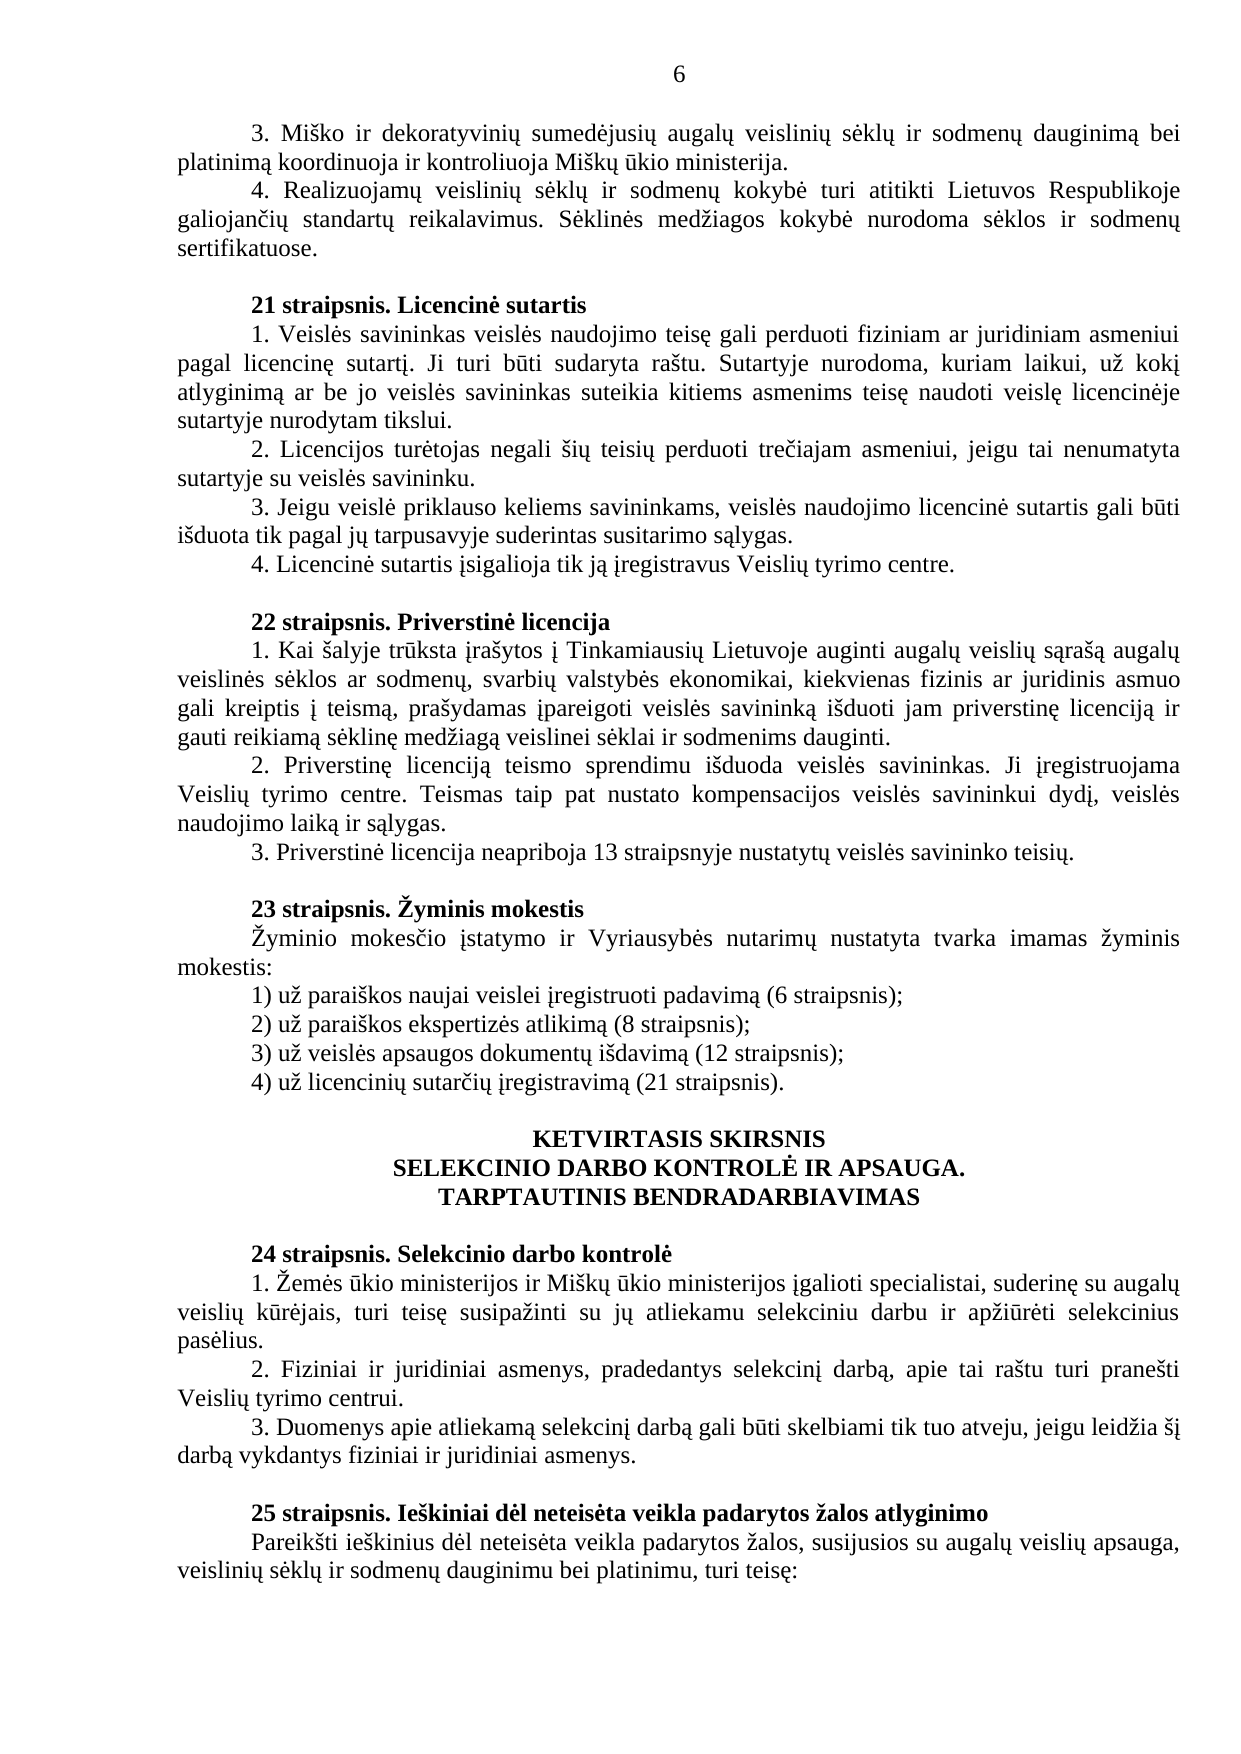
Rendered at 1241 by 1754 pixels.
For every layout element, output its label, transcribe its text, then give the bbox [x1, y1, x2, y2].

text Pareikšti ieškinius dėl neteisėta veikla padarytos žalos, susijusios su augalų veislių apsauga, veislinių sėklų ir sodmenų dauginimu bei platinimu, turi teisę: [177, 1527, 1181, 1584]
text 21 straipsnis. Licencinė sutartis [177, 291, 1181, 319]
text 4. Realizuojamų veislinių sėklų ir sodmenų kokybė turi atitikti Lietuvos Respublikoje galiojančių standartų reikalavimus. Sėklinės medžiagos kokybė nurodoma sėklos ir sodmenų sertifikatuose. [177, 176, 1181, 262]
text 3. Miško ir dekoratyvinių sumedėjusių augalų veislinių sėklų ir sodmenų dauginimą bei platinimą koordinuoja ir kontroliuoja Miškų ūkio ministerija. [177, 118, 1181, 176]
text 1. Kai šalyje trūksta įrašytos į Tinkamiausių Lietuvoje auginti augalų veislių sąrašą augalų veislinės sėklos ar sodmenų, svarbių valstybės ekonomikai, kiekvienas fizinis ar juridinis asmuo gali kreiptis į teismą, prašydamas įpareigoti veislės savininką išduoti jam priverstinę licenciją ir gauti reikiamą sėklinę medžiagą veislinei sėklai ir sodmenims dauginti. [177, 636, 1181, 751]
text Žyminio mokesčio įstatymo ir Vyriausybės nutarimų nustatyta tvarka imamas žyminis mokestis: [177, 923, 1181, 981]
text 24 straipsnis. Selekcinio darbo kontrolė [177, 1239, 1181, 1268]
text 25 straipsnis. Ieškiniai dėl neteisėta veikla padarytos žalos atlyginimo [177, 1498, 1181, 1527]
text 3. Priverstinė licencija neapriboja 13 straipsnyje nustatytų veislės savininko teisių. [177, 837, 1181, 866]
text 2. Fiziniai ir juridiniai asmenys, pradedantys selekcinį darbą, apie tai raštu turi pranešti Veislių tyrimo centrui. [177, 1354, 1181, 1412]
text 3. Duomenys apie atliekamą selekcinį darbą gali būti skelbiami tik tuo atveju, jeigu leidžia šį darbą vykdantys fiziniai ir juridiniai asmenys. [177, 1412, 1181, 1469]
text 2. Priverstinę licenciją teismo sprendimu išduoda veislės savininkas. Ji įregistruojama Veislių tyrimo centre. Teismas taip pat nustato kompensacijos veislės savininkui dydį, veislės naudojimo laiką ir sąlygas. [177, 751, 1181, 837]
text 23 straipsnis. Žyminis mokestis [177, 894, 1181, 923]
text 22 straipsnis. Priverstinė licencija [177, 607, 1181, 636]
text 3. Jeigu veislė priklauso keliems savininkams, veislės naudojimo licencinė sutartis gali būti išduota tik pagal jų tarpusavyje suderintas susitarimo sąlygas. [177, 492, 1181, 549]
text 3) už veislės apsaugos dokumentų išdavimą (12 straipsnis); [177, 1038, 1181, 1067]
text SELEKCINIO DARBO KONTROLĖ IR APSAUGA. [177, 1153, 1181, 1182]
text TARPTAUTINIS BENDRADARBIAVIMAS [177, 1182, 1181, 1211]
text 1. Veislės savininkas veislės naudojimo teisę gali perduoti fiziniam ar juridiniam asmeniui pagal licencinę sutartį. Ji turi būti sudaryta raštu. Sutartyje nurodoma, kuriam laikui, už kokį atlyginimą ar be jo veislės savininkas suteikia kitiems asmenims teisę naudoti veislę licencinėje sutartyje nurodytam tikslui. [177, 319, 1181, 434]
text 2) už paraiškos ekspertizės atlikimą (8 straipsnis); [177, 1009, 1181, 1038]
text 1) už paraiškos naujai veislei įregistruoti padavimą (6 straipsnis); [177, 981, 1181, 1009]
text 1. Žemės ūkio ministerijos ir Miškų ūkio ministerijos įgalioti specialistai, suderinę su augalų veislių kūrėjais, turi teisę susipažinti su jų atliekamu selekciniu darbu ir apžiūrėti selekcinius pasėlius. [177, 1268, 1181, 1354]
text 4. Licencinė sutartis įsigalioja tik ją įregistravus Veislių tyrimo centre. [177, 549, 1181, 578]
text 4) už licencinių sutarčių įregistravimą (21 straipsnis). [177, 1067, 1181, 1096]
text 2. Licencijos turėtojas negali šių teisių perduoti trečiajam asmeniui, jeigu tai nenumatyta sutartyje su veislės savininku. [177, 434, 1181, 492]
text KETVIRTASIS SKIRSNIS [177, 1124, 1181, 1153]
